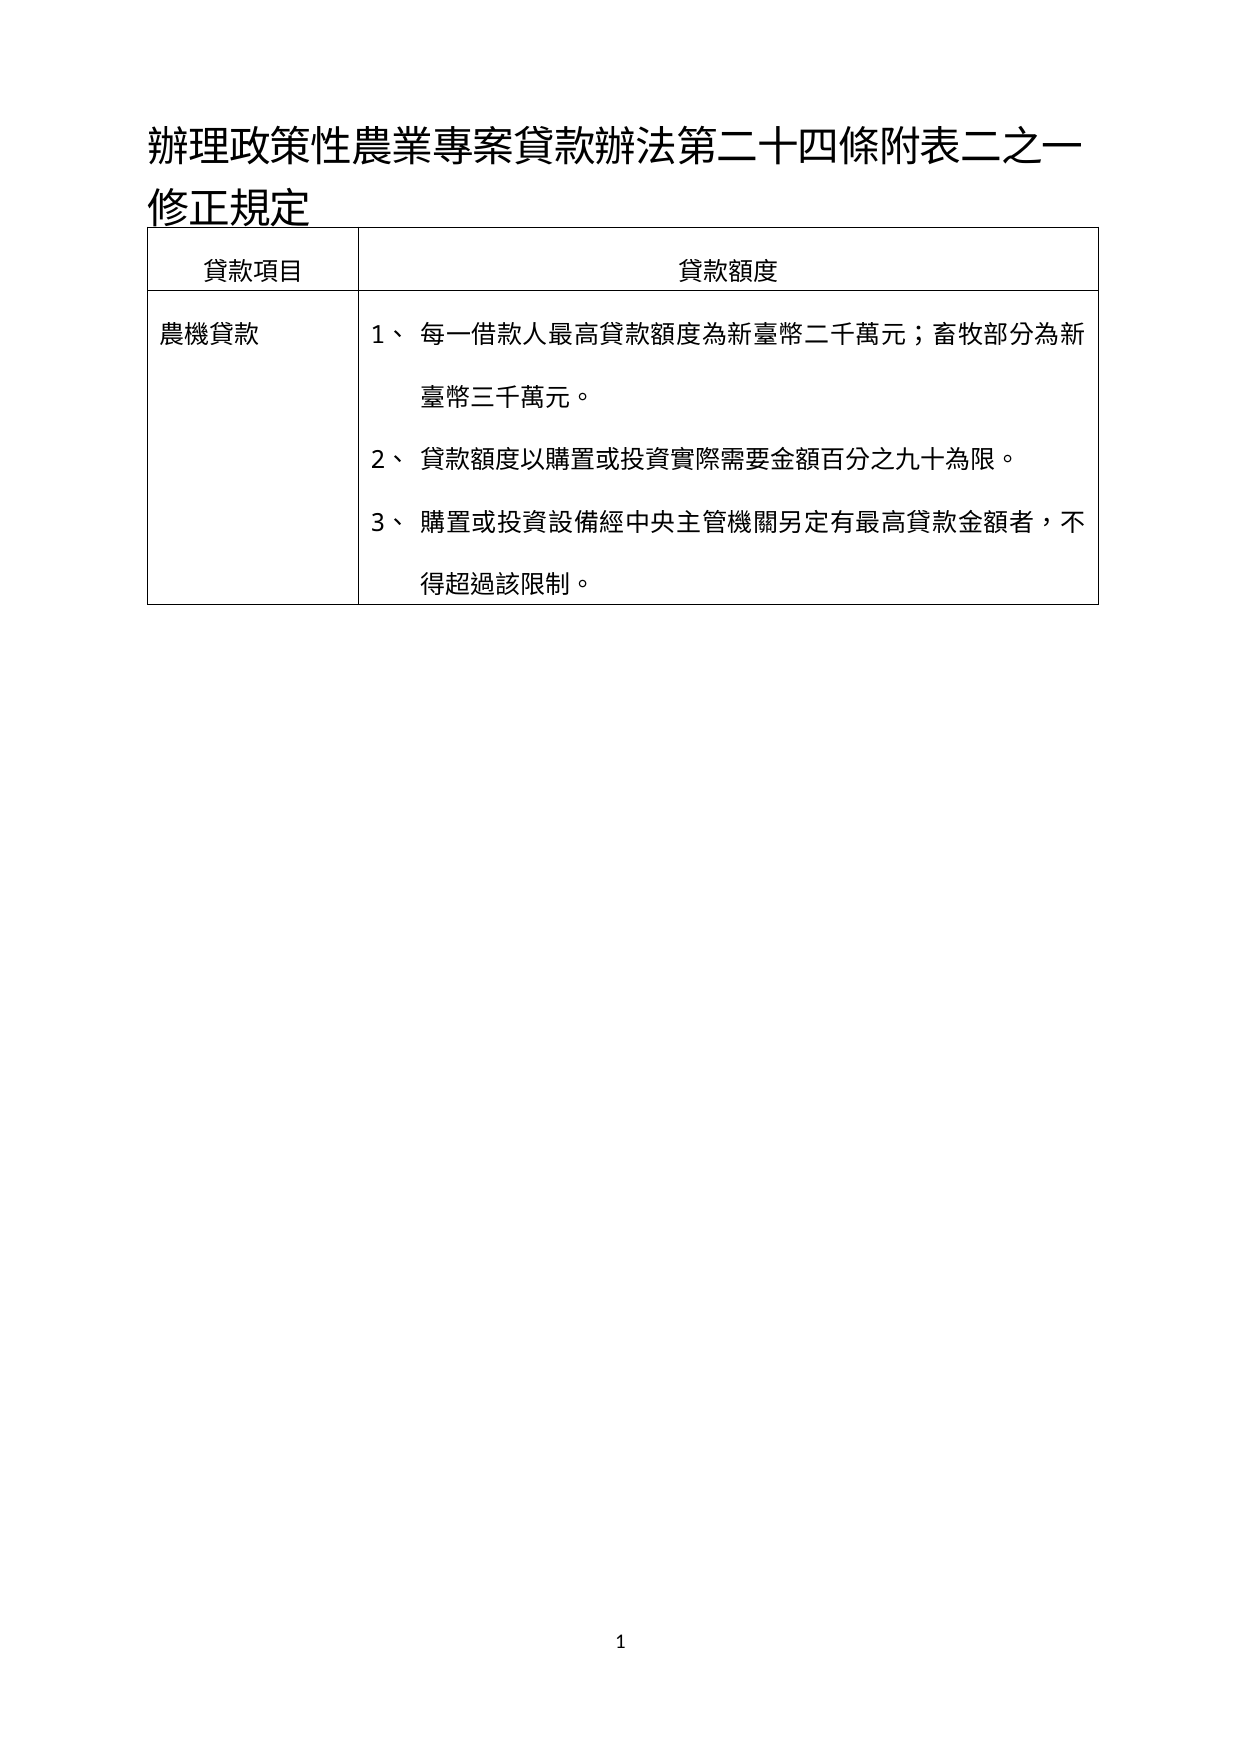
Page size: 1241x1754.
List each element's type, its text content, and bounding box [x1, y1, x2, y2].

table_cell 農機貸款 [148, 291, 358, 604]
table_header 貸款額度 [359, 228, 1098, 290]
text 辦理政策性農業專案貸款辦法第二十四條附表二之一修正規定 [148, 102, 1092, 227]
table_cell 每一借款人最高貸款額度為新臺幣二千萬元；畜牧部分為新臺幣三千萬元。 貸款額度以購置或投資實際需要金額百分之九十為限。 購置或投資設備經中央主管機關另定有最高貸款金額者，不得超過該限制。 [359, 291, 1098, 604]
table_header 貸款項目 [148, 228, 358, 290]
